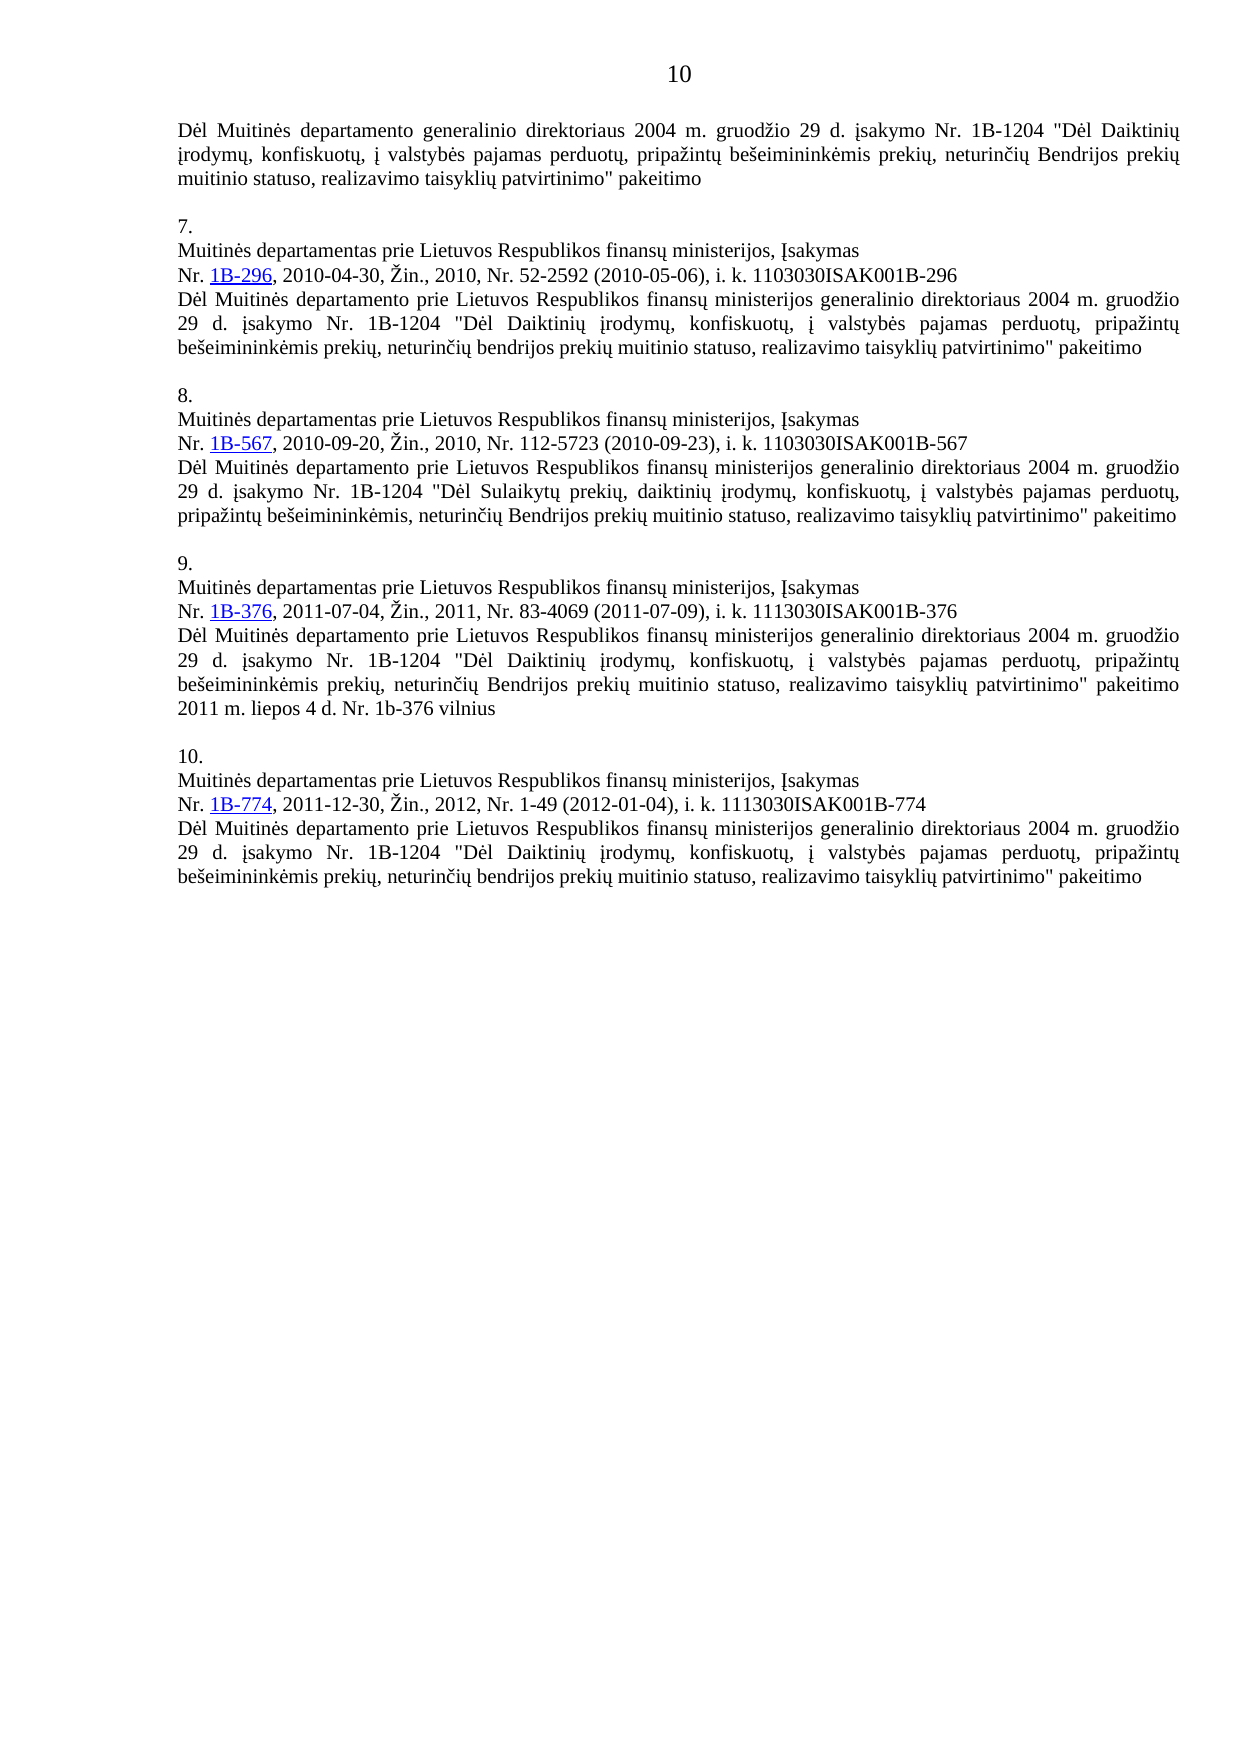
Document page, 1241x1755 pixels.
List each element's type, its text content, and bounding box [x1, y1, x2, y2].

text Nr. 1B-376, 2011-07-04, Žin., 2011, Nr. 83-4069 (2011-07-09), i. k. 1113030ISAK001B-376 [177, 599, 1181, 623]
text 7. [177, 214, 1181, 238]
text Nr. 1B-296, 2010-04-30, Žin., 2010, Nr. 52-2592 (2010-05-06), i. k. 1103030ISAK001B-296 [177, 262, 1181, 287]
text Muitinės departamentas prie Lietuvos Respublikos finansų ministerijos, Įsakymas [177, 575, 1181, 599]
text 9. [177, 551, 1181, 575]
text Dėl Muitinės departamento generalinio direktoriaus 2004 m. gruodžio 29 d. įsakymo Nr. 1B-1204 "Dėl Daiktinių įrodymų, konfiskuotų, į valstybės pajamas perduotų, pripažintų bešeimininkėmis prekių, neturinčių Bendrijos prekių muitinio statuso, realizavimo taisyklių patvirtinimo" pakeitimo [177, 118, 1181, 190]
text 10. [177, 744, 1181, 768]
text Dėl Muitinės departamento prie Lietuvos Respublikos finansų ministerijos generalinio direktoriaus 2004 m. gruodžio 29 d. įsakymo Nr. 1B-1204 "Dėl Daiktinių įrodymų, konfiskuotų, į valstybės pajamas perduotų, pripažintų bešeimininkėmis prekių, neturinčių Bendrijos prekių muitinio statuso, realizavimo taisyklių patvirtinimo" pakeitimo 2011 m. liepos 4 d. Nr. 1b-376 vilnius [177, 623, 1181, 720]
text Muitinės departamentas prie Lietuvos Respublikos finansų ministerijos, Įsakymas [177, 768, 1181, 792]
text Dėl Muitinės departamento prie Lietuvos Respublikos finansų ministerijos generalinio direktoriaus 2004 m. gruodžio 29 d. įsakymo Nr. 1B-1204 "Dėl Sulaikytų prekių, daiktinių įrodymų, konfiskuotų, į valstybės pajamas perduotų, pripažintų bešeimininkėmis, neturinčių Bendrijos prekių muitinio statuso, realizavimo taisyklių patvirtinimo" pakeitimo [177, 455, 1181, 527]
text Dėl Muitinės departamento prie Lietuvos Respublikos finansų ministerijos generalinio direktoriaus 2004 m. gruodžio 29 d. įsakymo Nr. 1B-1204 "Dėl Daiktinių įrodymų, konfiskuotų, į valstybės pajamas perduotų, pripažintų bešeimininkėmis prekių, neturinčių bendrijos prekių muitinio statuso, realizavimo taisyklių patvirtinimo" pakeitimo [177, 816, 1181, 888]
text Muitinės departamentas prie Lietuvos Respublikos finansų ministerijos, Įsakymas [177, 238, 1181, 262]
text Nr. 1B-567, 2010-09-20, Žin., 2010, Nr. 112-5723 (2010-09-23), i. k. 1103030ISAK001B-567 [177, 431, 1181, 455]
text Nr. 1B-774, 2011-12-30, Žin., 2012, Nr. 1-49 (2012-01-04), i. k. 1113030ISAK001B-774 [177, 792, 1181, 816]
text Dėl Muitinės departamento prie Lietuvos Respublikos finansų ministerijos generalinio direktoriaus 2004 m. gruodžio 29 d. įsakymo Nr. 1B-1204 "Dėl Daiktinių įrodymų, konfiskuotų, į valstybės pajamas perduotų, pripažintų bešeimininkėmis prekių, neturinčių bendrijos prekių muitinio statuso, realizavimo taisyklių patvirtinimo" pakeitimo [177, 287, 1181, 359]
text Muitinės departamentas prie Lietuvos Respublikos finansų ministerijos, Įsakymas [177, 407, 1181, 431]
text 8. [177, 383, 1181, 407]
